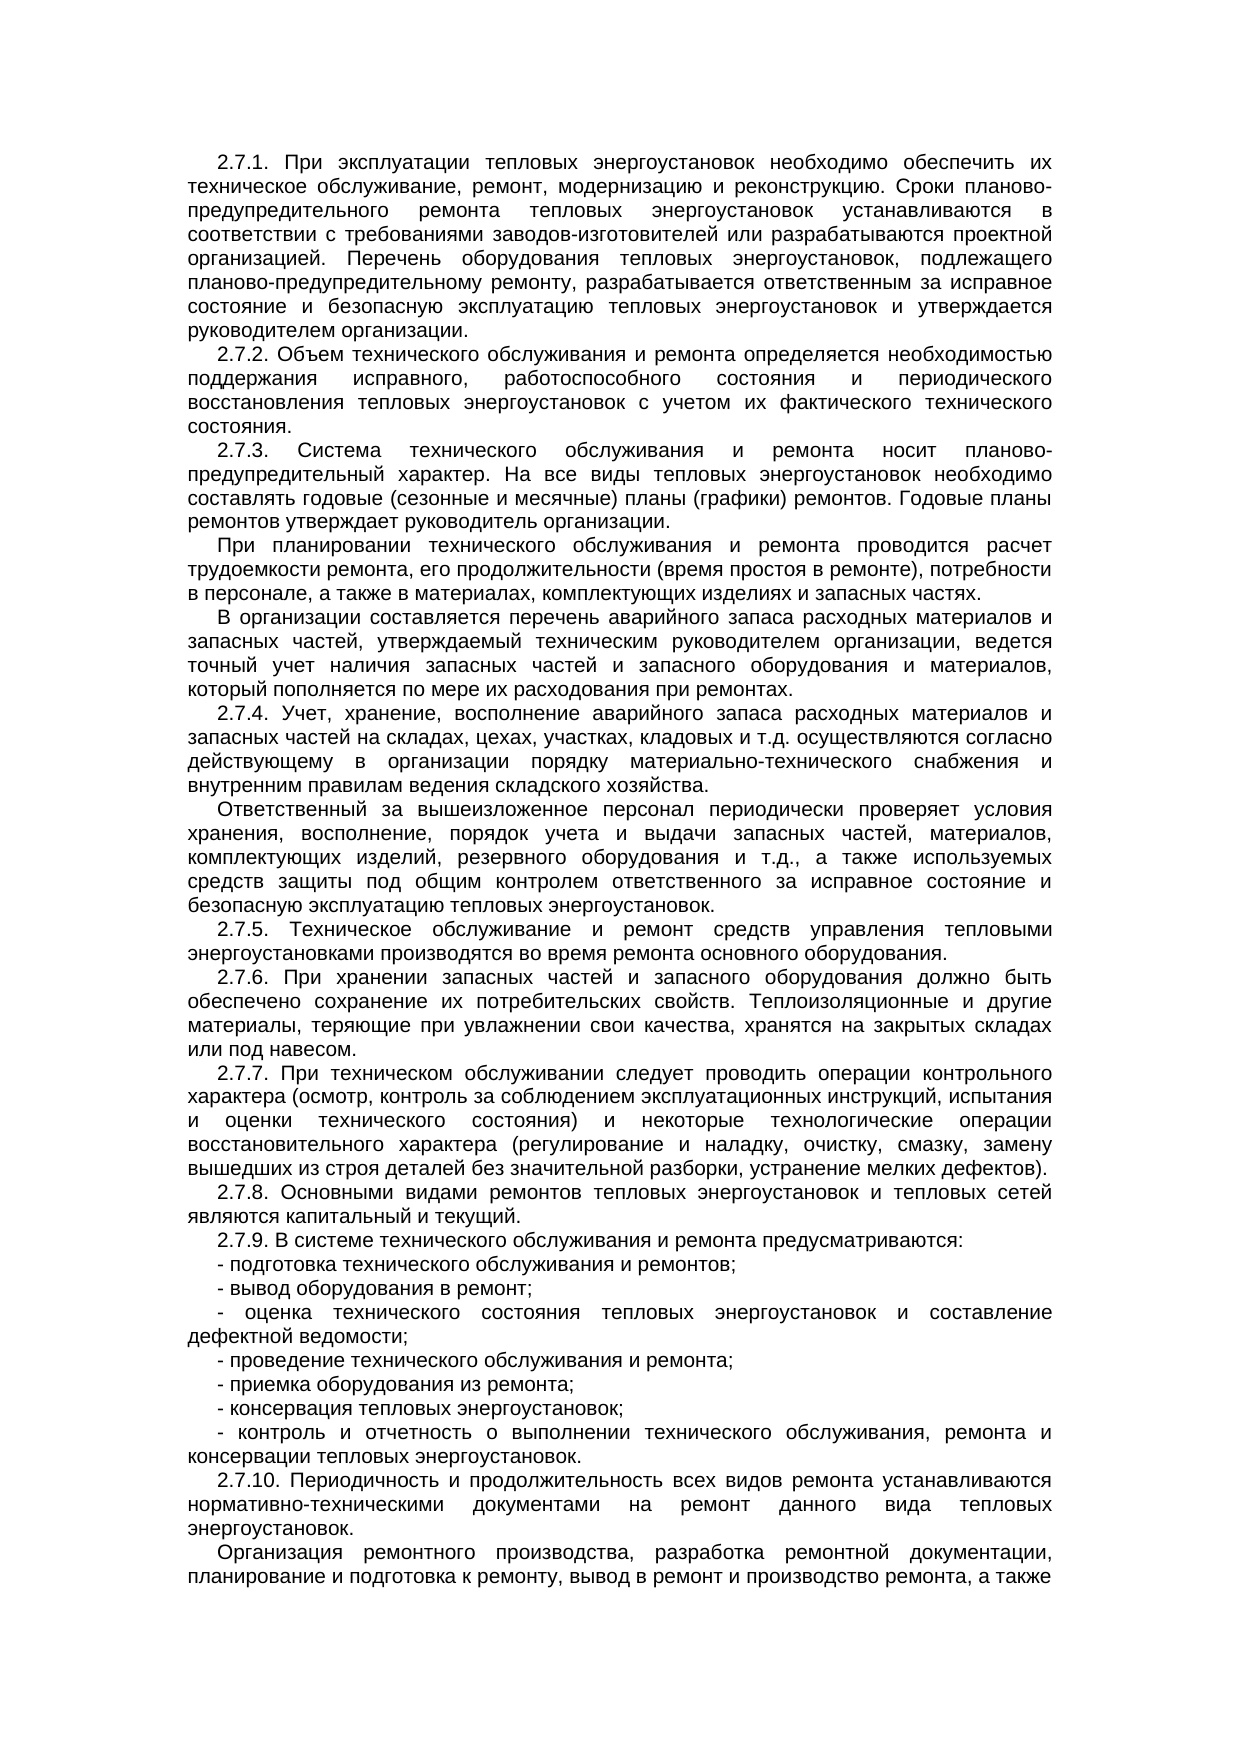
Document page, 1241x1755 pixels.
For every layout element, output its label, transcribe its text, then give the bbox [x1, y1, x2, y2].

text - приемка оборудования из ремонта; [187, 1372, 1053, 1396]
text - проведение технического обслуживания и ремонта; [187, 1348, 1053, 1372]
text 2.7.6. При хранении запасных частей и запасного оборудования должно быть обеспечено сохранение их потребительских свойств. Теплоизоляционные и другие материалы, теряющие при увлажнении свои качества, хранятся на закрытых складах или под навесом. [187, 964, 1053, 1060]
text При планировании технического обслуживания и ремонта проводится расчет трудоемкости ремонта, его продолжительности (время простоя в ремонте), потребности в персонале, а также в материалах, комплектующих изделиях и запасных частях. [187, 533, 1053, 605]
text 2.7.8. Основными видами ремонтов тепловых энергоустановок и тепловых сетей являются капитальный и текущий. [187, 1180, 1053, 1228]
text - контроль и отчетность о выполнении технического обслуживания, ремонта и консервации тепловых энергоустановок. [187, 1420, 1053, 1468]
text - консервация тепловых энергоустановок; [187, 1396, 1053, 1420]
text 2.7.3. Система технического обслуживания и ремонта носит планово-предупредительный характер. На все виды тепловых энергоустановок необходимо составлять годовые (сезонные и месячные) планы (графики) ремонтов. Годовые планы ремонтов утверждает руководитель организации. [187, 437, 1053, 533]
text 2.7.5. Техническое обслуживание и ремонт средств управления тепловыми энергоустановками производятся во время ремонта основного оборудования. [187, 917, 1053, 964]
text 2.7.1. При эксплуатации тепловых энергоустановок необходимо обеспечить их техническое обслуживание, ремонт, модернизацию и реконструкцию. Сроки планово-предупредительного ремонта тепловых энергоустановок устанавливаются в соответствии с требованиями заводов-изготовителей или разрабатываются проектной организацией. Перечень оборудования тепловых энергоустановок, подлежащего планово-предупредительному ремонту, разрабатывается ответственным за исправное состояние и безопасную эксплуатацию тепловых энергоустановок и утверждается руководителем организации. [187, 150, 1053, 342]
text - подготовка технического обслуживания и ремонтов; [187, 1252, 1053, 1276]
text - оценка технического состояния тепловых энергоустановок и составление дефектной ведомости; [187, 1300, 1053, 1348]
text 2.7.4. Учет, хранение, восполнение аварийного запаса расходных материалов и запасных частей на складах, цехах, участках, кладовых и т.д. осуществляются согласно действующему в организации порядку материально-технического снабжения и внутренним правилам ведения складского хозяйства. [187, 701, 1053, 797]
text Организация ремонтного производства, разработка ремонтной документации, планирование и подготовка к ремонту, вывод в ремонт и производство ремонта, а также [187, 1539, 1053, 1587]
text - вывод оборудования в ремонт; [187, 1276, 1053, 1300]
text 2.7.9. В системе технического обслуживания и ремонта предусматриваются: [187, 1228, 1053, 1252]
text В организации составляется перечень аварийного запаса расходных материалов и запасных частей, утверждаемый техническим руководителем организации, ведется точный учет наличия запасных частей и запасного оборудования и материалов, который пополняется по мере их расходования при ремонтах. [187, 605, 1053, 701]
text 2.7.10. Периодичность и продолжительность всех видов ремонта устанавливаются нормативно-техническими документами на ремонт данного вида тепловых энергоустановок. [187, 1468, 1053, 1539]
text 2.7.2. Объем технического обслуживания и ремонта определяется необходимостью поддержания исправного, работоспособного состояния и периодического восстановления тепловых энергоустановок с учетом их фактического технического состояния. [187, 342, 1053, 437]
text 2.7.7. При техническом обслуживании следует проводить операции контрольного характера (осмотр, контроль за соблюдением эксплуатационных инструкций, испытания и оценки технического состояния) и некоторые технологические операции восстановительного характера (регулирование и наладку, очистку, смазку, замену вышедших из строя деталей без значительной разборки, устранение мелких дефектов). [187, 1060, 1053, 1180]
text Ответственный за вышеизложенное персонал периодически проверяет условия хранения, восполнение, порядок учета и выдачи запасных частей, материалов, комплектующих изделий, резервного оборудования и т.д., а также используемых средств защиты под общим контролем ответственного за исправное состояние и безопасную эксплуатацию тепловых энергоустановок. [187, 797, 1053, 917]
